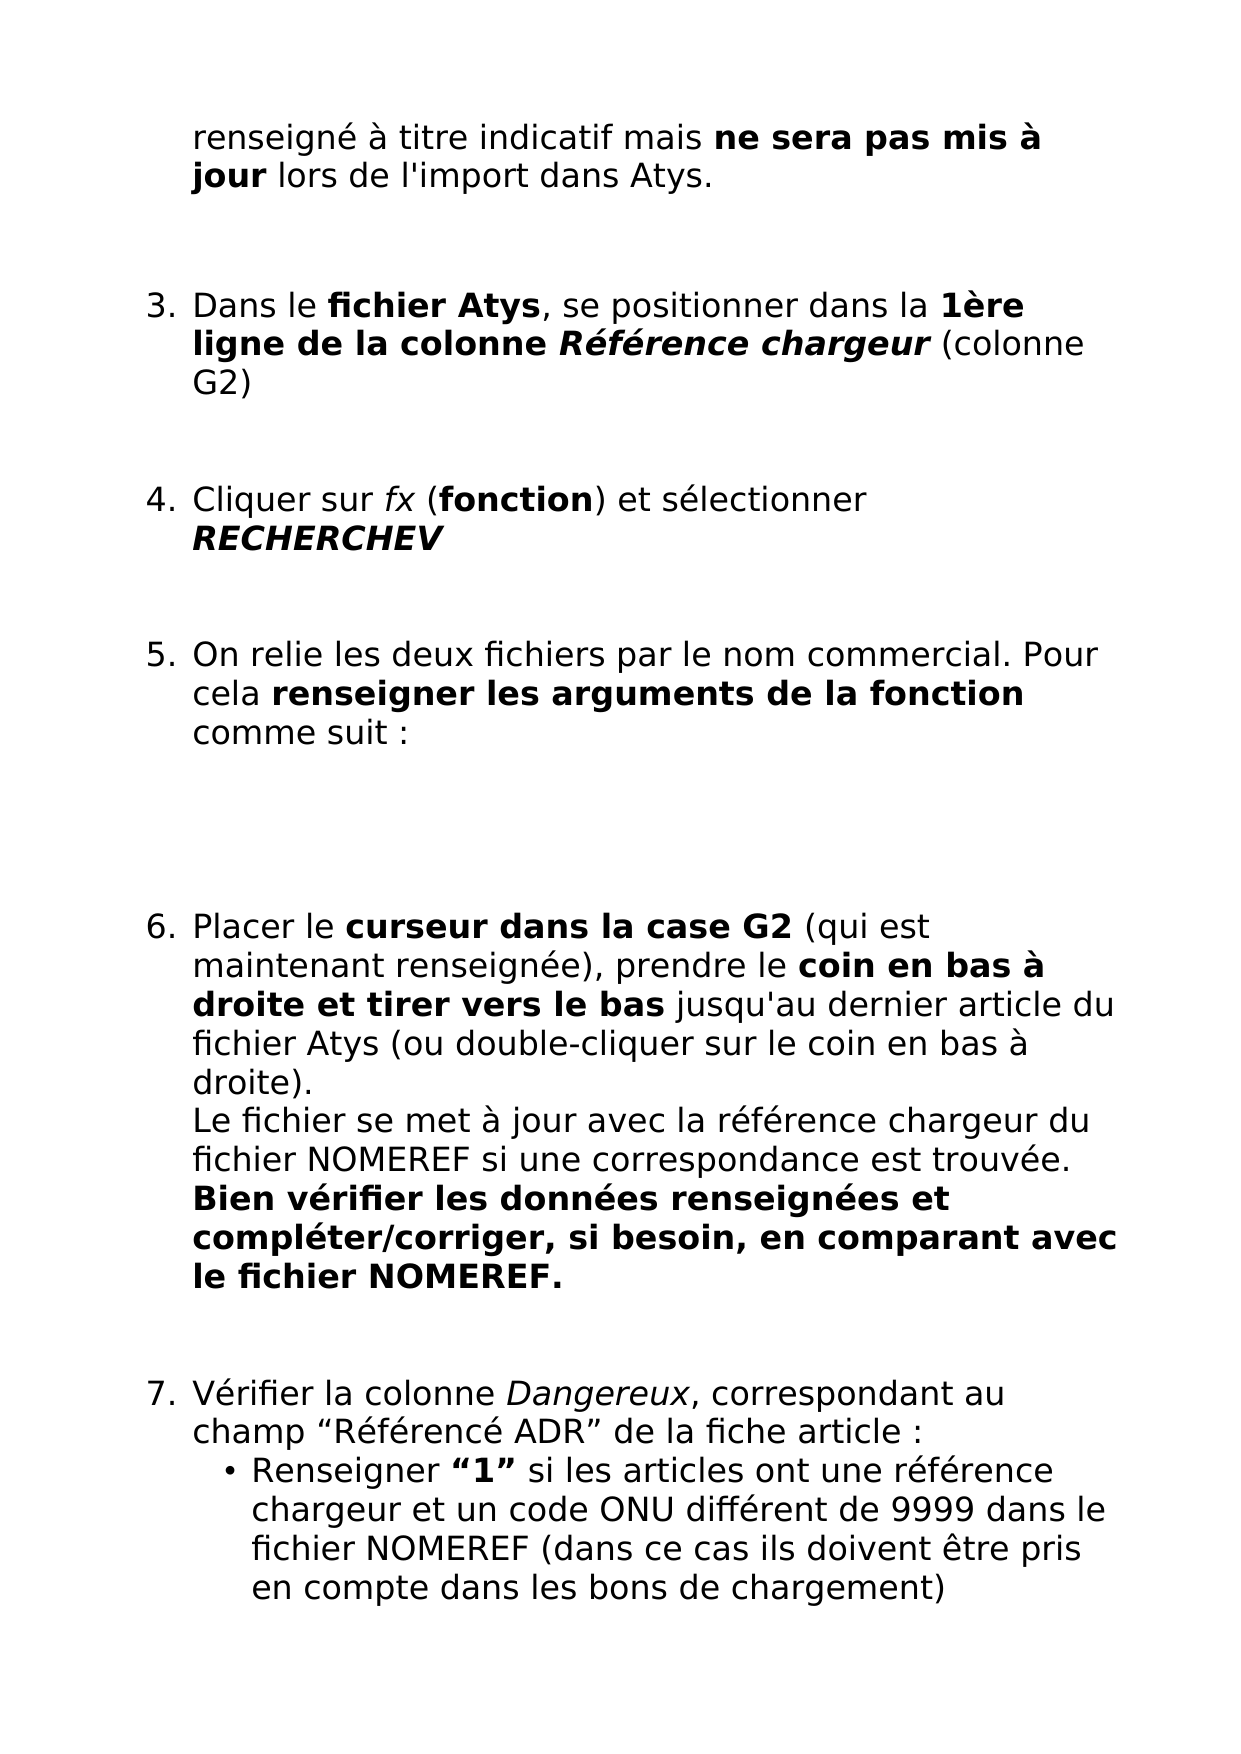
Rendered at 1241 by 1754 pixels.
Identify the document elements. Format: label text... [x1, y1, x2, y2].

list On relie les deux fichiers par le nom commercial. Pour cela renseigner les arguments de la fonction comme suit : [177, 636, 1122, 908]
list Renseigner “1” si les articles ont une référence chargeur et un code ONU différent de 9999 dans le fichier NOMEREF (dans ce cas ils doivent être pris en compte dans les bons de chargement) [236, 1452, 1122, 1607]
list Cliquer sur fx (fonction) et sélectionner RECHERCHEV [177, 480, 1122, 636]
list Dans le fichier Atys, se positionner dans la 1ère ligne de la colonne Référence chargeur (colonne G2) [177, 286, 1122, 480]
list renseigné à titre indicatif mais ne sera pas mis à jour lors de l'import dans Atys. [177, 118, 1122, 273]
list Placer le curseur dans la case G2 (qui est maintenant renseignée), prendre le coin en bas à droite et tirer vers le bas jusqu'au dernier article du fichier Atys (ou double-cliquer sur le coin en bas à droite). Le fichier se met à jour avec la référence chargeur du fichier NOMEREF si une correspondance est trouvée. Bien vérifier les données renseignées et compléter/corriger, si besoin, en comparant avec le fichier NOMEREF. [177, 908, 1122, 1374]
list Vérifier la colonne Dangereux, correspondant au champ “Référencé ADR” de la fiche article : [177, 1374, 1122, 1452]
